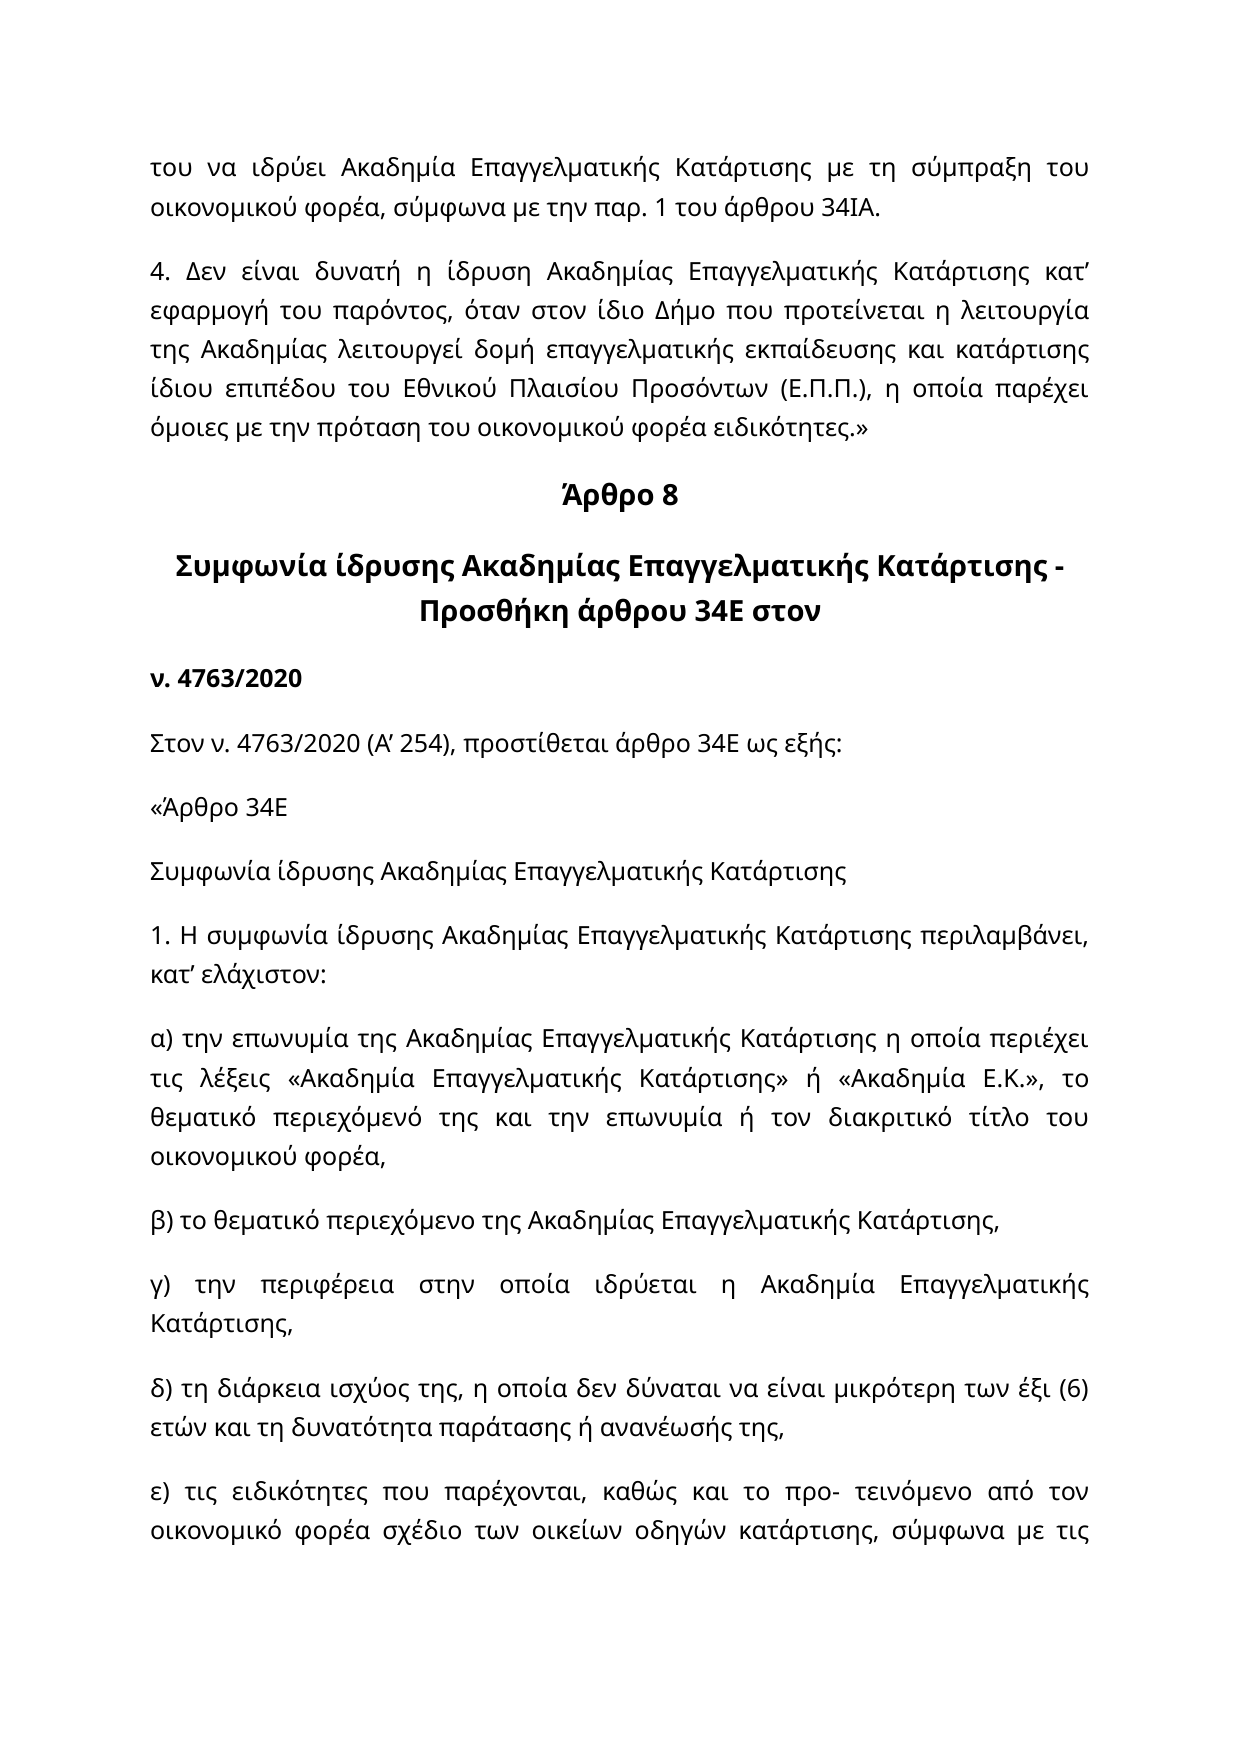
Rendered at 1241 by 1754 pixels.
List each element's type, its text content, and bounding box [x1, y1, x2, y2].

text 1. Η συμφωνία ίδρυσης Ακαδημίας Επαγγελματικής Κατάρτισης περιλαμβάνει, κατ’ ελάχιστον: [150, 918, 1090, 991]
text του να ιδρύει Ακαδημία Επαγγελματικής Κατάρτισης με τη σύμπραξη του οικονομικού φορέα, σύμφωνα με την παρ. 1 του άρθρου 34ΙΑ. [150, 150, 1090, 223]
text α) την επωνυμία της Ακαδημίας Επαγγελματικής Κατάρτισης η οποία περιέχει τις λέξεις «Ακαδημία Επαγγελματικής Κατάρτισης» ή «Ακαδημία Ε.Κ.», το θεματικό περιεχόμενό της και την επωνυμία ή τον διακριτικό τίτλο του οικονομικού φορέα, [150, 1021, 1090, 1173]
text 4. Δεν είναι δυνατή η ίδρυση Ακαδημίας Επαγγελματικής Κατάρτισης κατ’ εφαρμογή του παρόντος, όταν στον ίδιο Δήμο που προτείνεται η λειτουργία της Ακαδημίας λειτουργεί δομή επαγγελματικής εκπαίδευσης και κατάρτισης ίδιου επιπέδου του Εθνικού Πλαισίου Προσόντων (Ε.Π.Π.), η οποία παρέχει όμοιες με την πρόταση του οικονομικού φορέα ειδικότητες.» [150, 253, 1090, 444]
subtitle Συμφωνία ίδρυσης Ακαδημίας Επαγγελματικής Κατάρτισης - Προσθήκη άρθρου 34Ε στον [150, 545, 1090, 630]
text «Άρθρο 34Ε [150, 789, 1090, 823]
text ε) τις ειδικότητες που παρέχονται, καθώς και το προ- τεινόμενο από τον οικονομικό φορέα σχέδιο των οικείων οδηγών κατάρτισης, σύμφωνα με τις [150, 1473, 1090, 1547]
text Στον ν. 4763/2020 (Α’ 254), προστίθεται άρθρο 34Ε ως εξής: [150, 725, 1090, 759]
subtitle Άρθρο 8 [150, 474, 1090, 514]
text ν. 4763/2020 [150, 661, 1090, 695]
text Συμφωνία ίδρυσης Ακαδημίας Επαγγελματικής Κατάρτισης [150, 853, 1090, 888]
text β) το θεματικό περιεχόμενο της Ακαδημίας Επαγγελματικής Κατάρτισης, [150, 1203, 1090, 1237]
text δ) τη διάρκεια ισχύος της, η οποία δεν δύναται να είναι μικρότερη των έξι (6) ετών και τη δυνατότητα παράτασης ή ανανέωσής της, [150, 1370, 1090, 1443]
text γ) την περιφέρεια στην οποία ιδρύεται η Ακαδημία Επαγγελματικής Κατάρτισης, [150, 1267, 1090, 1340]
